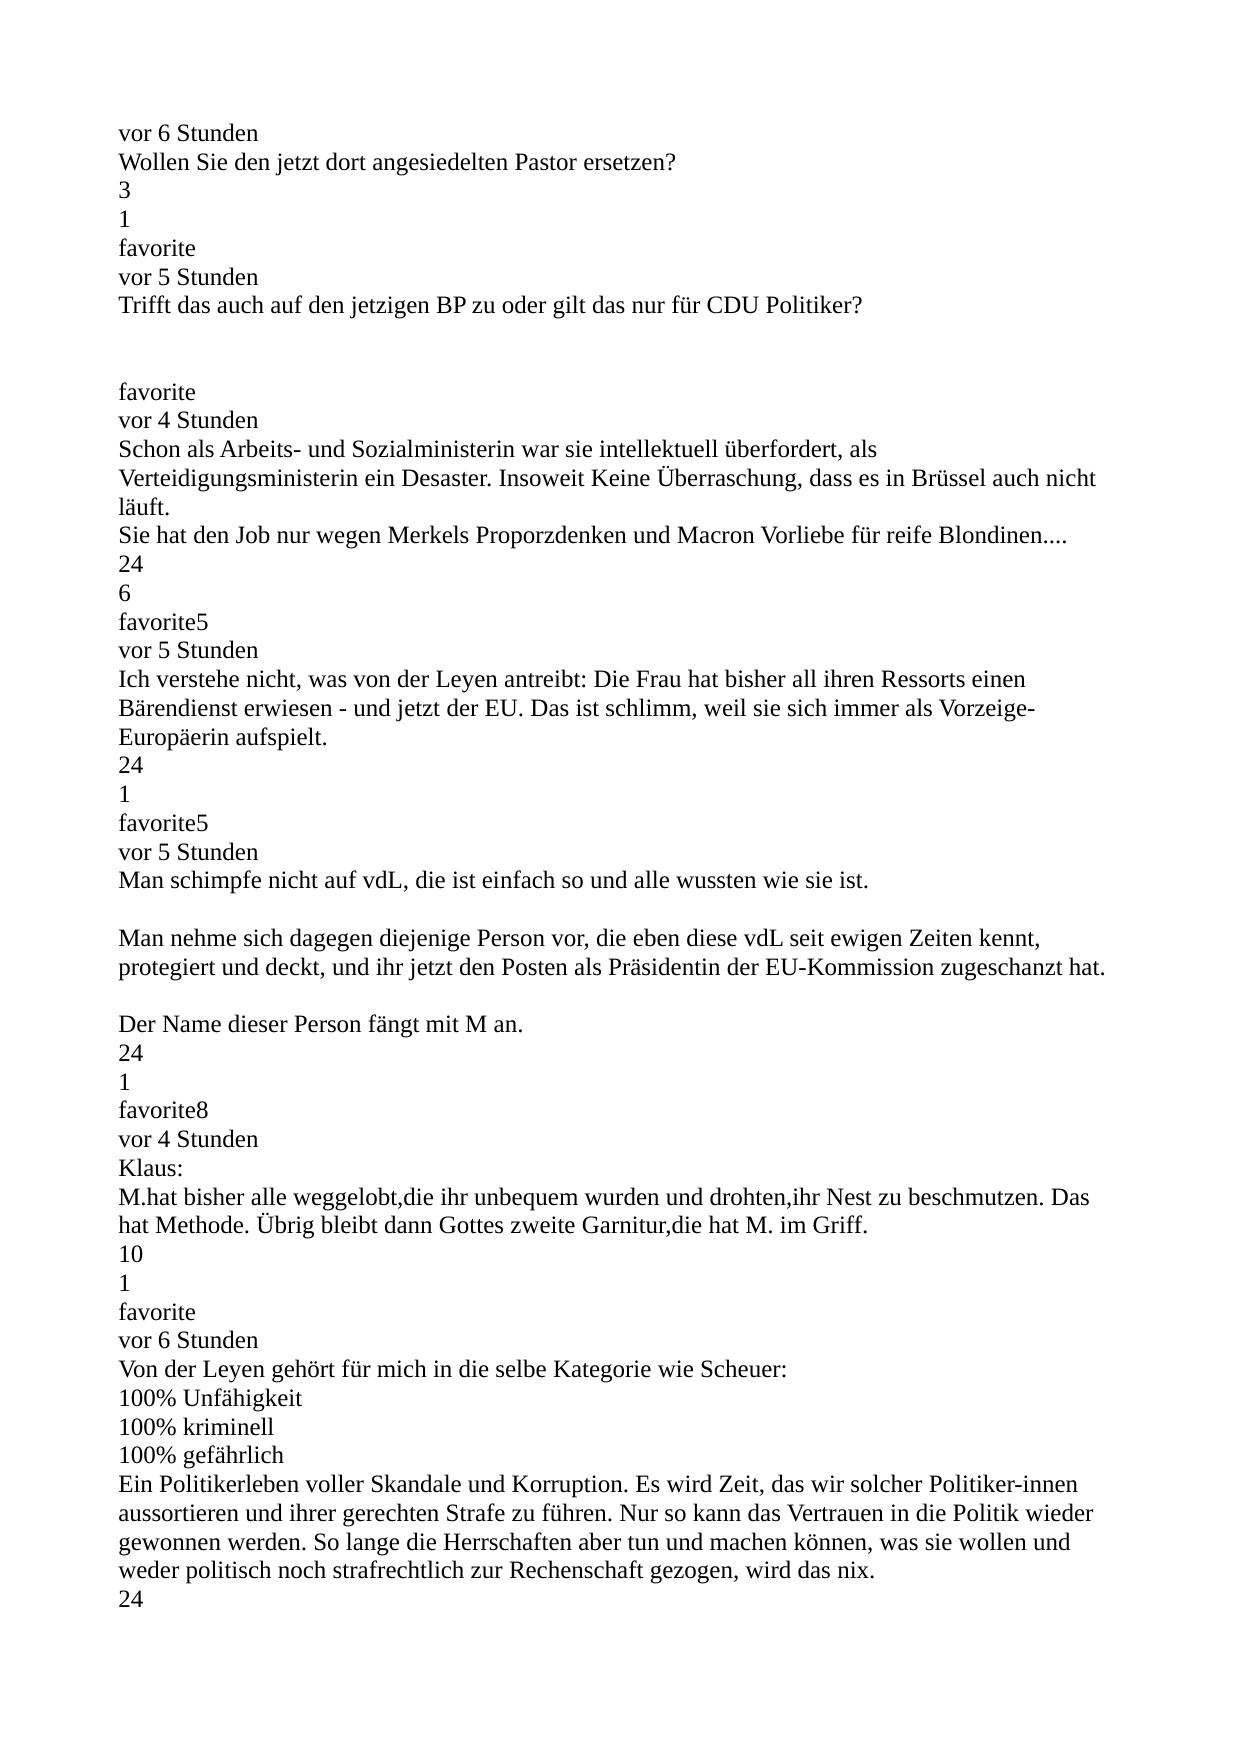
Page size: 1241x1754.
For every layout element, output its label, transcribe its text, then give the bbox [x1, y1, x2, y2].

text 24 [118, 1038, 1122, 1067]
text favorite [118, 233, 1122, 262]
text 100% Unfähigkeit [118, 1383, 1122, 1412]
text 1 [118, 1067, 1122, 1096]
text Ich verstehe nicht, was von der Leyen antreibt: Die Frau hat bisher all ihren Ressorts einen Bärendienst erwiesen - und jetzt der EU. Das ist schlimm, weil sie sich immer als Vorzeige-Europäerin aufspielt. [118, 664, 1122, 751]
text vor 6 Stunden [118, 118, 1122, 147]
text M.hat bisher alle weggelobt,die ihr unbequem wurden und drohten,ihr Nest zu beschmutzen. Das hat Methode. Übrig bleibt dann Gottes zweite Garnitur,die hat M. im Griff. [118, 1182, 1122, 1239]
text 24 [118, 549, 1122, 578]
text Der Name dieser Person fängt mit M an. [118, 1009, 1122, 1038]
text Ein Politikerleben voller Skandale und Korruption. Es wird Zeit, das wir solcher Politiker-innen aussortieren und ihrer gerechten Strafe zu führen. Nur so kann das Vertrauen in die Politik wieder gewonnen werden. So lange die Herrschaften aber tun und machen können, was sie wollen und weder politisch noch strafrechtlich zur Rechenschaft gezogen, wird das nix. [118, 1469, 1122, 1584]
text 1 [118, 1268, 1122, 1297]
text favorite8 [118, 1096, 1122, 1124]
text favorite5 [118, 808, 1122, 837]
text 1 [118, 779, 1122, 808]
text Man schimpfe nicht auf vdL, die ist einfach so und alle wussten wie sie ist. [118, 866, 1122, 894]
text Von der Leyen gehört für mich in die selbe Kategorie wie Scheuer: [118, 1354, 1122, 1383]
text 24 [118, 1584, 1122, 1613]
text 3 [118, 176, 1122, 204]
text 6 [118, 578, 1122, 607]
text 10 [118, 1239, 1122, 1268]
text vor 5 Stunden [118, 837, 1122, 866]
text Wollen Sie den jetzt dort angesiedelten Pastor ersetzen? [118, 147, 1122, 176]
text vor 6 Stunden [118, 1326, 1122, 1354]
text 1 [118, 204, 1122, 233]
text Sie hat den Job nur wegen Merkels Proporzdenken und Macron Vorliebe für reife Blondinen.... [118, 521, 1122, 549]
text 100% kriminell [118, 1412, 1122, 1441]
text Klaus: [118, 1153, 1122, 1182]
text favorite5 [118, 607, 1122, 636]
text 24 [118, 751, 1122, 779]
text favorite [118, 377, 1122, 406]
text favorite [118, 1297, 1122, 1326]
text Man nehme sich dagegen diejenige Person vor, die eben diese vdL seit ewigen Zeiten kennt, protegiert und deckt, und ihr jetzt den Posten als Präsidentin der EU-Kommission zugeschanzt hat. [118, 923, 1122, 981]
text vor 4 Stunden [118, 406, 1122, 434]
text 100% gefährlich [118, 1441, 1122, 1469]
text vor 5 Stunden [118, 262, 1122, 291]
text vor 4 Stunden [118, 1124, 1122, 1153]
text Trifft das auch auf den jetzigen BP zu oder gilt das nur für CDU Politiker? [118, 291, 1122, 319]
text vor 5 Stunden [118, 636, 1122, 664]
text Schon als Arbeits- und Sozialministerin war sie intellektuell überfordert, als Verteidigungsministerin ein Desaster. Insoweit Keine Überraschung, dass es in Brüssel auch nicht läuft. [118, 434, 1122, 521]
